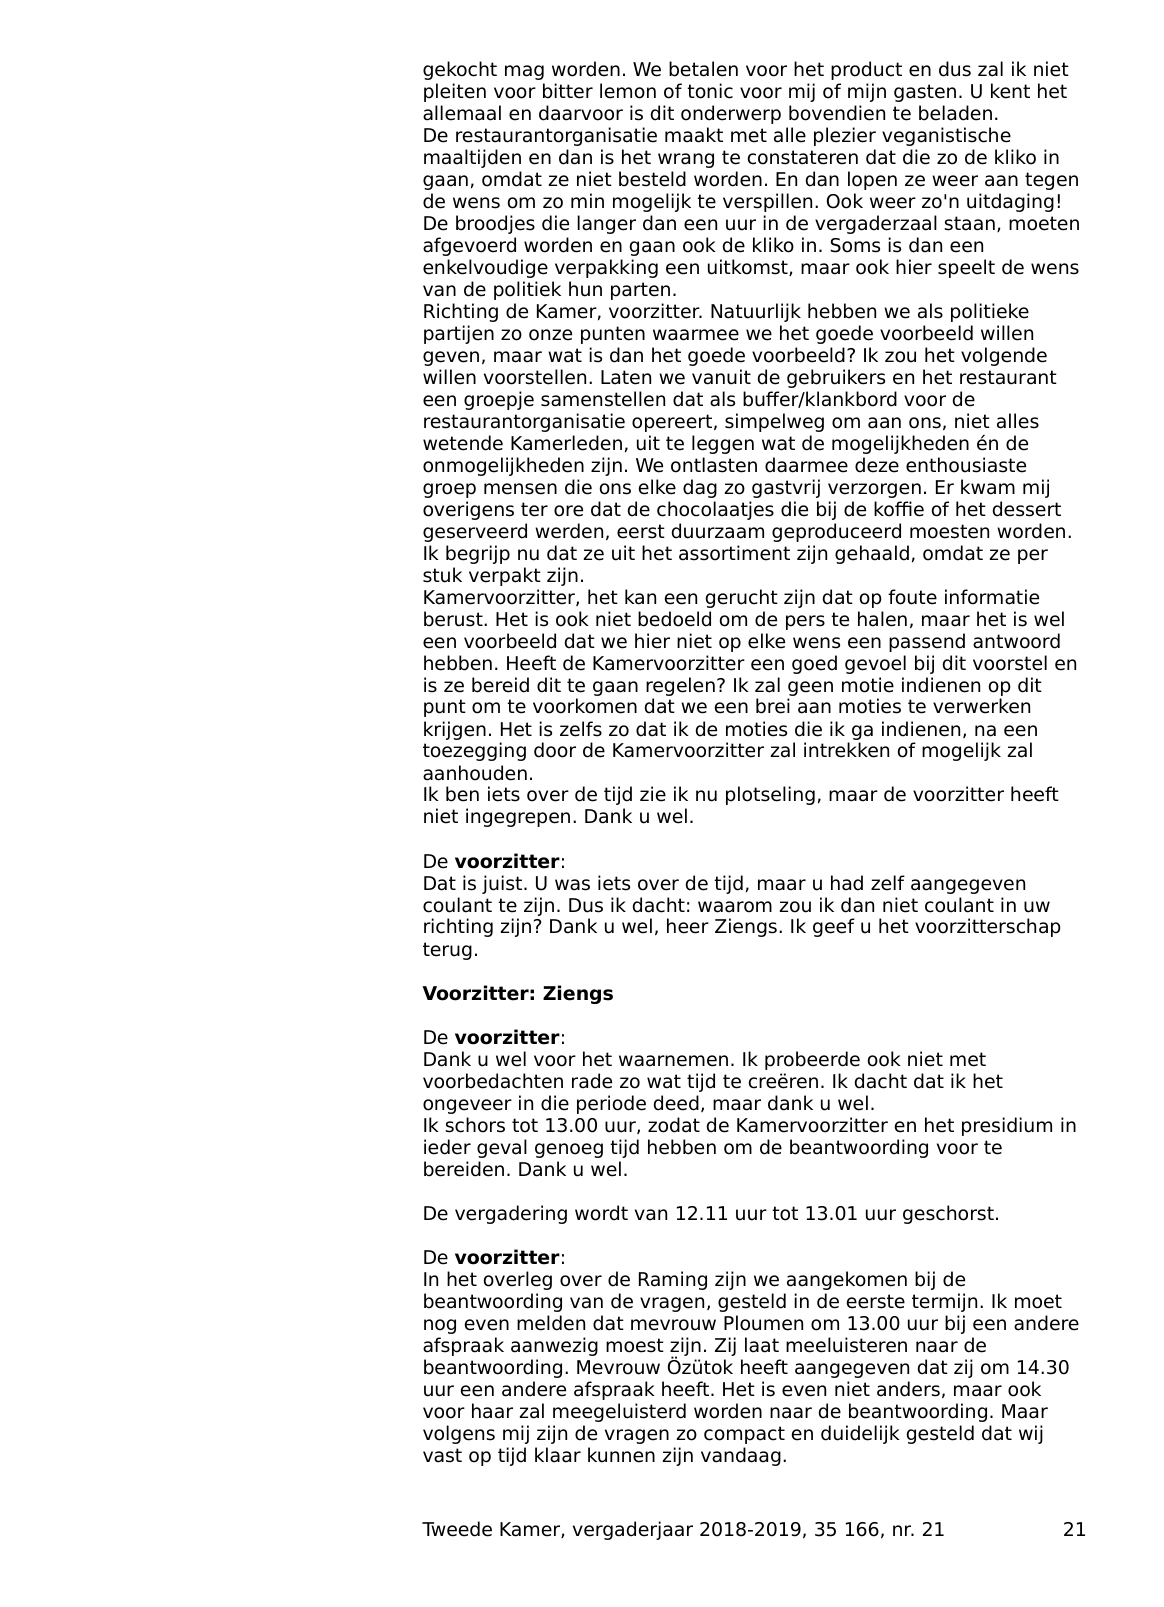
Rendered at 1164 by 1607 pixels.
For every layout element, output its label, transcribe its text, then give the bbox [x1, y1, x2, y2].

text Kamervoorzitter, het kan een gerucht zijn dat op foute informatie berust. Het is ook niet bedoeld om de pers te halen, maar het is wel een voorbeeld dat we hier niet op elke wens een passend antwoord hebben. Heeft de Kamervoorzitter een goed gevoel bij dit voorstel en is ze bereid dit te gaan regelen? Ik zal geen motie indienen op dit punt om te voorkomen dat we een brei aan moties te verwerken krijgen. Het is zelfs zo dat ik de moties die ik ga indienen, na een toezegging door de Kamervoorzitter zal intrekken of mogelijk zal aanhouden. [422, 587, 1087, 784]
text Dank u wel voor het waarnemen. Ik probeerde ook niet met voorbedachten rade zo wat tijd te creëren. Ik dacht dat ik het ongeveer in die periode deed, maar dank u wel. [422, 1049, 1087, 1115]
text Ik ben iets over de tijd zie ik nu plotseling, maar de voorzitter heeft niet ingegrepen. Dank u wel. [422, 784, 1087, 828]
text Ik schors tot 13.00 uur, zodat de Kamervoorzitter en het presidium in ieder geval genoeg tijd hebben om de beantwoording voor te bereiden. Dank u wel. [422, 1115, 1087, 1181]
text De voorzitter: [422, 1247, 1087, 1269]
text De voorzitter: [422, 851, 1087, 872]
text De voorzitter: [422, 1027, 1087, 1049]
text Dat is juist. U was iets over de tijd, maar u had zelf aangegeven coulant te zijn. Dus ik dacht: waarom zou ik dan niet coulant in uw richting zijn? Dank u wel, heer Ziengs. Ik geef u het voorzitterschap terug. [422, 872, 1087, 960]
text De restaurantorganisatie maakt met alle plezier veganistische maaltijden en dan is het wrang te constateren dat die zo de kliko in gaan, omdat ze niet besteld worden. En dan lopen ze weer aan tegen de wens om zo min mogelijk te verspillen. Ook weer zo'n uitdaging! De broodjes die langer dan een uur in de vergaderzaal staan, moeten afgevoerd worden en gaan ook de kliko in. Soms is dan een enkelvoudige verpakking een uitkomst, maar ook hier speelt de wens van de politiek hun parten. [422, 125, 1087, 301]
text Voorzitter: Ziengs [422, 983, 1087, 1004]
text In het overleg over de Raming zijn we aangekomen bij de beantwoording van de vragen, gesteld in de eerste termijn. Ik moet nog even melden dat mevrouw Ploumen om 13.00 uur bij een andere afspraak aanwezig moest zijn. Zij laat meeluisteren naar de beantwoording. Mevrouw Özütok heeft aangegeven dat zij om 14.30 uur een andere afspraak heeft. Het is even niet anders, maar ook voor haar zal meegeluisterd worden naar de beantwoording. Maar volgens mij zijn de vragen zo compact en duidelijk gesteld dat wij vast op tijd klaar kunnen zijn vandaag. [422, 1269, 1087, 1467]
text Richting de Kamer, voorzitter. Natuurlijk hebben we als politieke partijen zo onze punten waarmee we het goede voorbeeld willen geven, maar wat is dan het goede voorbeeld? Ik zou het volgende willen voorstellen. Laten we vanuit de gebruikers en het restaurant een groepje samenstellen dat als buffer/klankbord voor de restaurantorganisatie opereert, simpelweg om aan ons, niet alles wetende Kamerleden, uit te leggen wat de mogelijkheden én de onmogelijkheden zijn. We ontlasten daarmee deze enthousiaste groep mensen die ons elke dag zo gastvrij verzorgen. Er kwam mij overigens ter ore dat de chocolaatjes die bij de koffie of het dessert geserveerd werden, eerst duurzaam geproduceerd moesten worden. Ik begrijp nu dat ze uit het assortiment zijn gehaald, omdat ze per stuk verpakt zijn. [422, 301, 1087, 587]
text De vergadering wordt van 12.11 uur tot 13.01 uur geschorst. [422, 1203, 1087, 1225]
text gekocht mag worden. We betalen voor het product en dus zal ik niet pleiten voor bitter lemon of tonic voor mij of mijn gasten. U kent het allemaal en daarvoor is dit onderwerp bovendien te beladen. [422, 59, 1087, 125]
